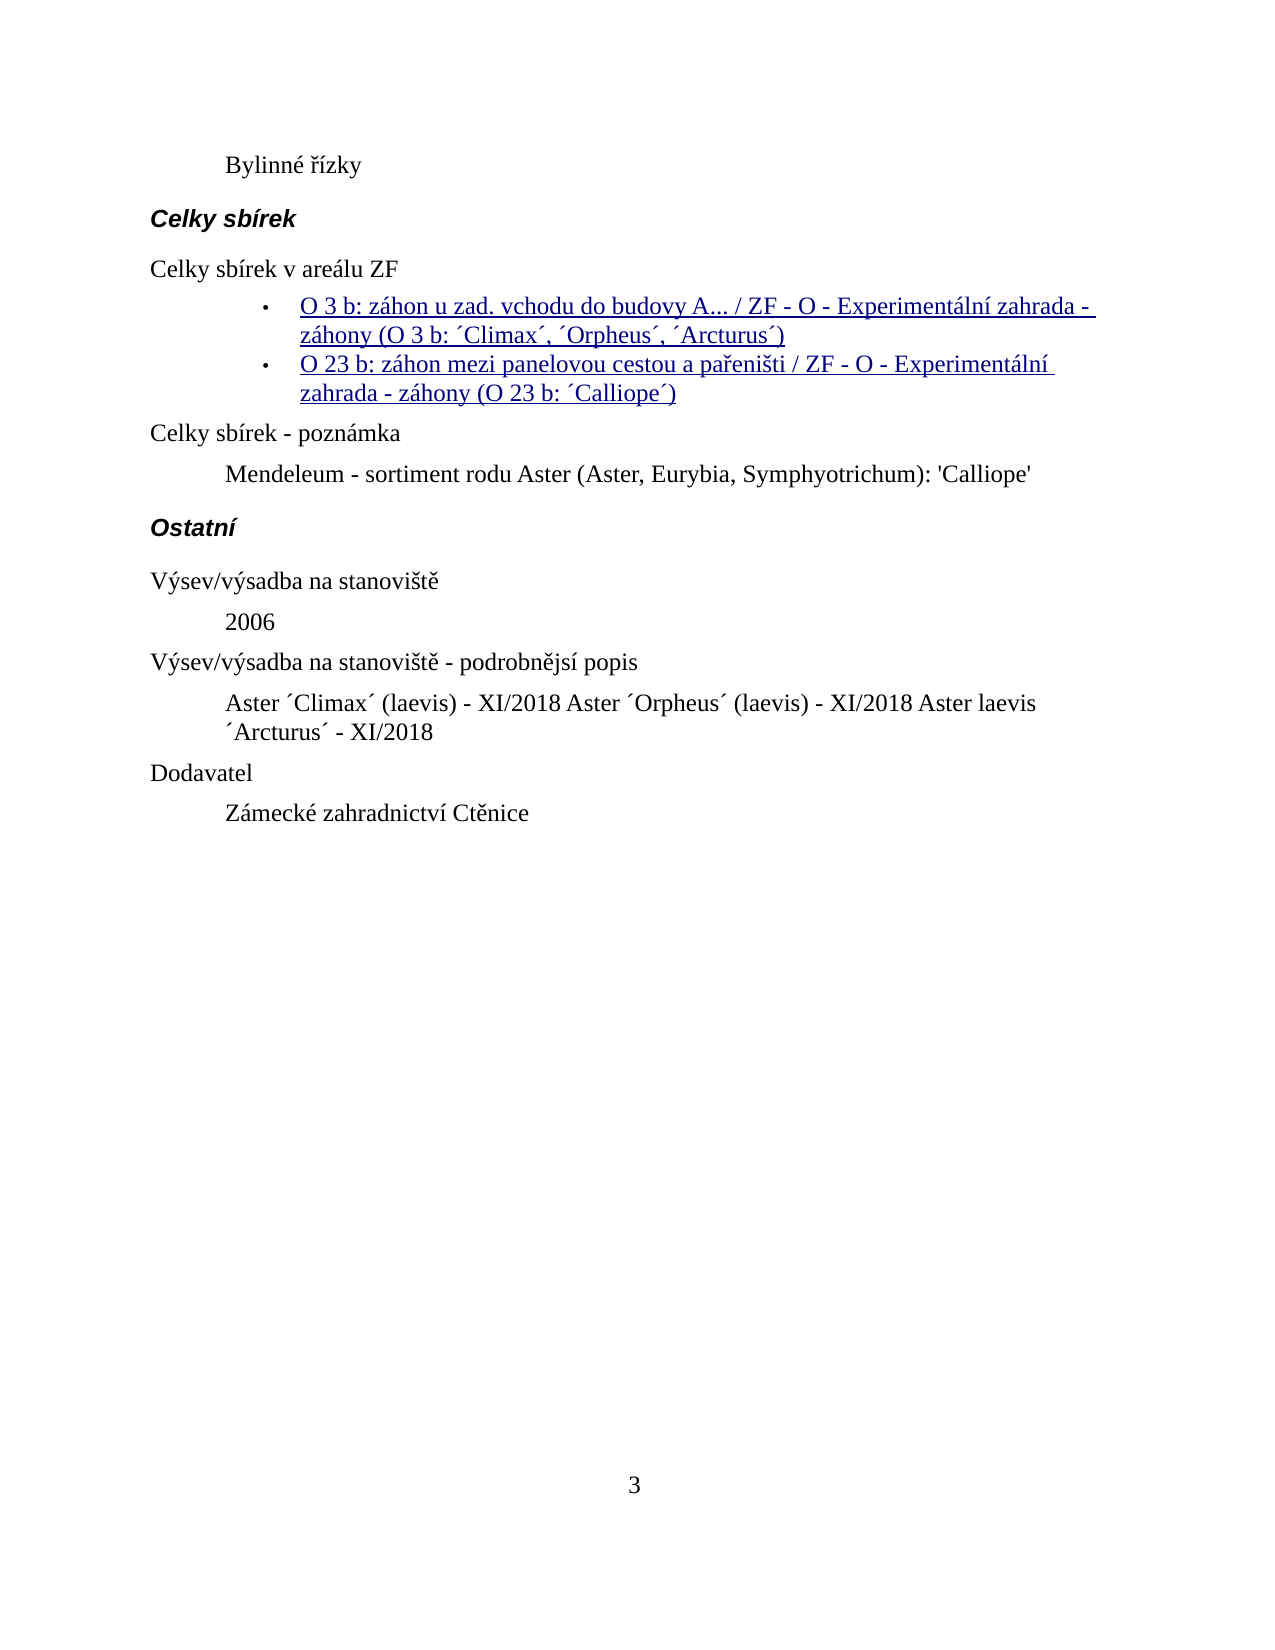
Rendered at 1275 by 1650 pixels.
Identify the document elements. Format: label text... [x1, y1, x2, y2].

list O 3 b: záhon u zad. vchodu do budovy A... / ZF - O - Experimentální zahrada - záhony (O 3 b: ´Climax´, ´Orpheus´, ´Arcturus´) [262, 291, 1125, 349]
list O 23 b: záhon mezi panelovou cestou a pařeništi / ZF - O - Experimentální zahrada - záhony (O 23 b: ´Calliope´) [262, 349, 1125, 406]
subtitle Ostatní [150, 513, 1125, 541]
subtitle Celky sbírek [150, 204, 1125, 232]
text Mendeleum - sortiment rodu Aster (Aster, Eurybia, Symphyotrichum): 'Calliope' [225, 459, 1125, 488]
text Celky sbírek - poznámka [150, 418, 1125, 447]
text Výsev/výsadba na stanoviště [150, 566, 1125, 595]
text 2006 [225, 607, 1125, 635]
text Výsev/výsadba na stanoviště - podrobnějsí popis [150, 647, 1125, 676]
text Celky sbírek v areálu ZF [150, 254, 1125, 282]
text Dodavatel [150, 758, 1125, 786]
text Bylinné řízky [225, 150, 1125, 179]
text Zámecké zahradnictví Ctěnice [225, 798, 1125, 827]
text Aster ´Climax´ (laevis) - XI/2018 Aster ´Orpheus´ (laevis) - XI/2018 Aster laevis ´Arcturus´ - XI/2018 [225, 688, 1125, 746]
